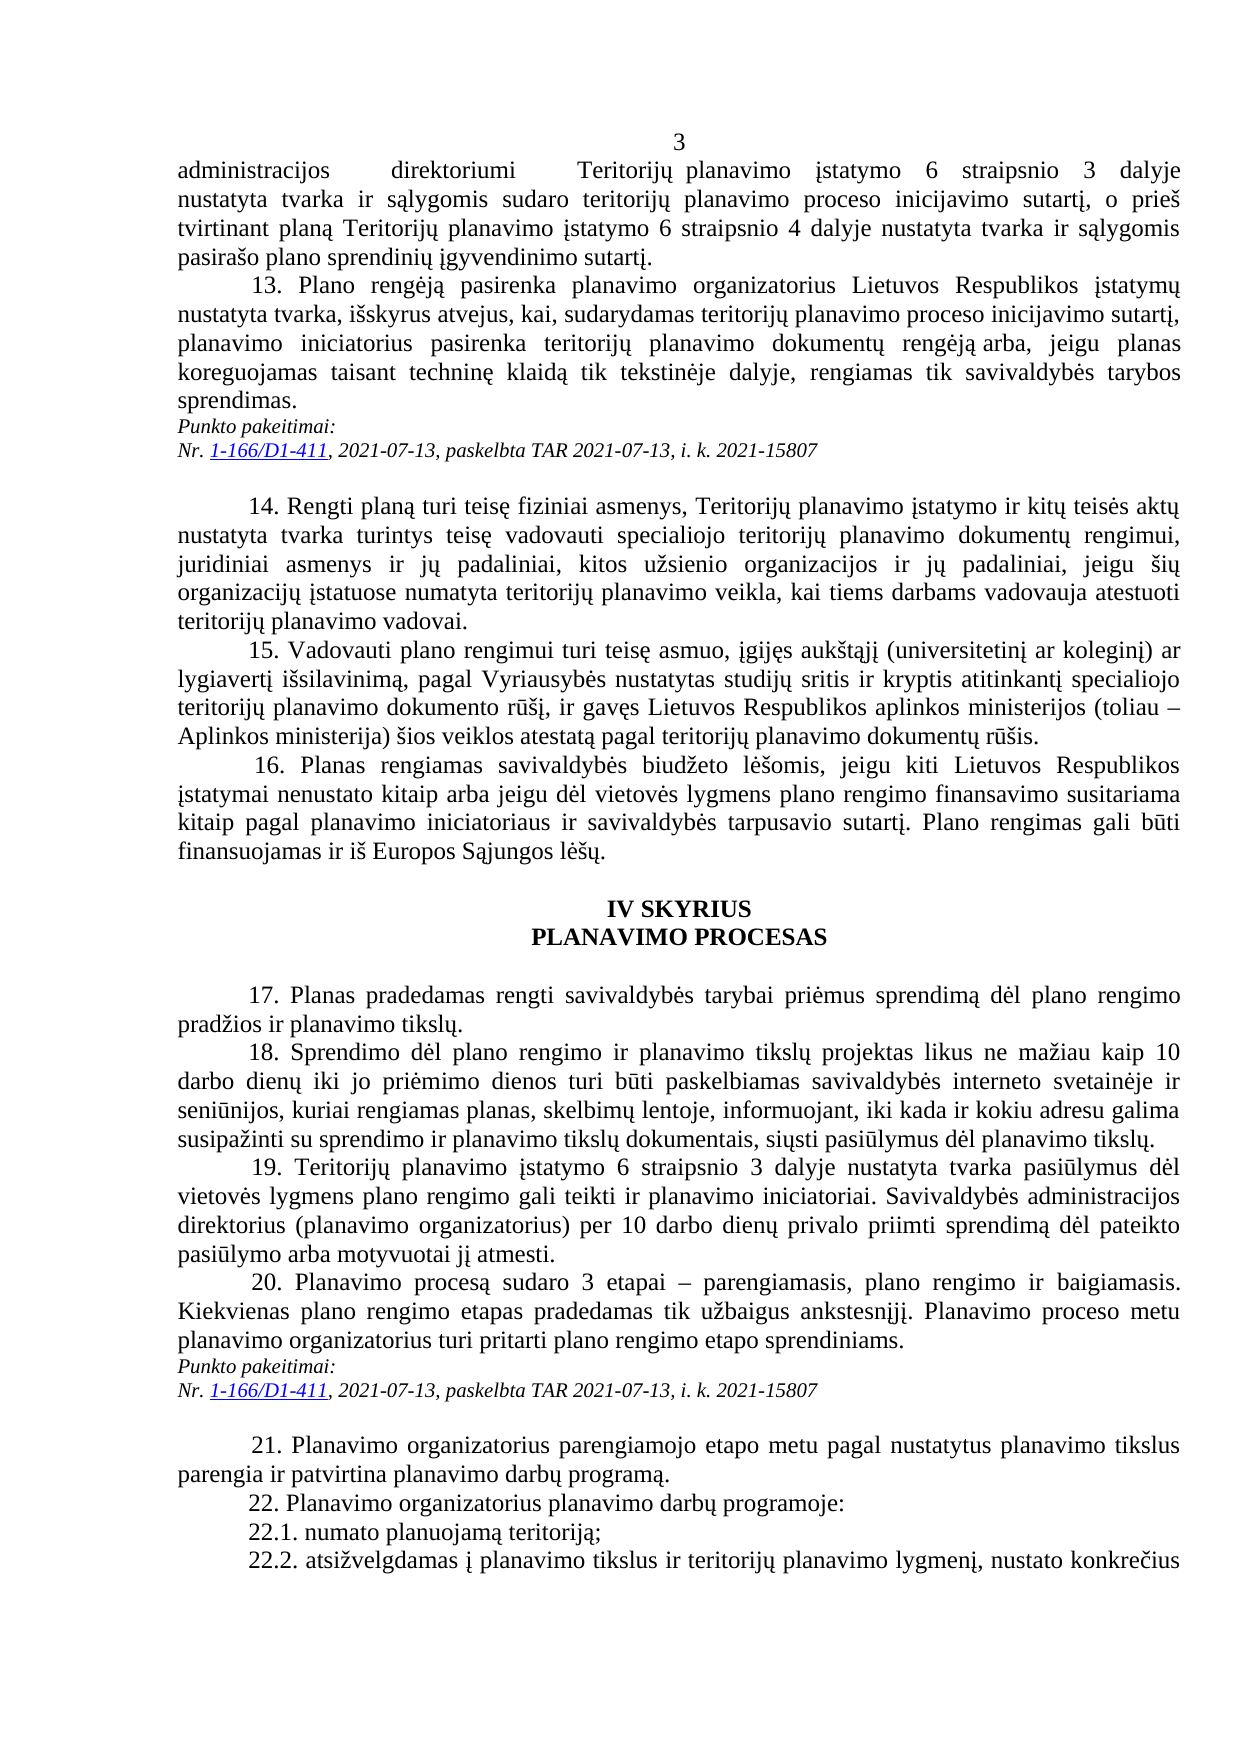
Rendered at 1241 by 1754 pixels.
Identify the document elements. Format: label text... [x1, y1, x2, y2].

text 19. Teritorijų planavimo įstatymo 6 straipsnio 3 dalyje nustatyta tvarka pasiūlymus dėl vietovės lygmens plano rengimo gali teikti ir planavimo iniciatoriai. Savivaldybės administracijos direktorius (planavimo organizatorius) per 10 darbo dienų privalo priimti sprendimą dėl pateikto pasiūlymo arba motyvuotai jį atmesti. [177, 1152, 1181, 1267]
text IV SKYRIUS [177, 894, 1181, 922]
text administracijos direktoriumi Teritorijų planavimo įstatymo 6 straipsnio 3 dalyje nustatyta tvarka ir sąlygomis sudaro teritorijų planavimo proceso inicijavimo sutartį, o prieš tvirtinant planą Teritorijų planavimo įstatymo 6 straipsnio 4 dalyje nustatyta tvarka ir sąlygomis pasirašo plano sprendinių įgyvendinimo sutartį. [177, 156, 1181, 271]
text 22. Planavimo organizatorius planavimo darbų programoje: [177, 1488, 1181, 1517]
text 15. Vadovauti plano rengimui turi teisę asmuo, įgijęs aukštąjį (universitetinį ar koleginį) ar lygiavertį išsilavinimą, pagal Vyriausybės nustatytas studijų sritis ir kryptis atitinkantį specialiojo teritorijų planavimo dokumento rūšį, ir gavęs Lietuvos Respublikos aplinkos ministerijos (toliau – Aplinkos ministerija) šios veiklos atestatą pagal teritorijų planavimo dokumentų rūšis. [177, 635, 1181, 750]
text Punkto pakeitimai: [177, 414, 1181, 438]
text Punkto pakeitimai: [177, 1354, 1181, 1378]
text 13. Plano rengėją pasirenka planavimo organizatorius Lietuvos Respublikos įstatymų nustatyta tvarka, išskyrus atvejus, kai, sudarydamas teritorijų planavimo proceso inicijavimo sutartį, planavimo iniciatorius pasirenka teritorijų planavimo dokumentų rengėją arba, jeigu planas koreguojamas taisant techninę klaidą tik tekstinėje dalyje, rengiamas tik savivaldybės tarybos sprendimas. [177, 271, 1181, 414]
text 22.1. numato planuojamą teritoriją; [248, 1517, 1181, 1546]
text 20. Planavimo procesą sudaro 3 etapai – parengiamasis, plano rengimo ir baigiamasis. Kiekvienas plano rengimo etapas pradedamas tik užbaigus ankstesnįjį. Planavimo proceso metu planavimo organizatorius turi pritarti plano rengimo etapo sprendiniams. [177, 1267, 1181, 1354]
text 18. Sprendimo dėl plano rengimo ir planavimo tikslų projektas likus ne mažiau kaip 10 darbo dienų iki jo priėmimo dienos turi būti paskelbiamas savivaldybės interneto svetainėje ir seniūnijos, kuriai rengiamas planas, skelbimų lentoje, informuojant, iki kada ir kokiu adresu galima susipažinti su sprendimo ir planavimo tikslų dokumentais, siųsti pasiūlymus dėl planavimo tikslų. [177, 1037, 1181, 1152]
text 22.2. atsižvelgdamas į planavimo tikslus ir teritorijų planavimo lygmenį, nustato konkrečius [177, 1546, 1181, 1574]
text 16. Planas rengiamas savivaldybės biudžeto lėšomis, jeigu kiti Lietuvos Respublikos įstatymai nenustato kitaip arba jeigu dėl vietovės lygmens plano rengimo finansavimo susitariama kitaip pagal planavimo iniciatoriaus ir savivaldybės tarpusavio sutartį. Plano rengimas gali būti finansuojamas ir iš Europos Sąjungos lėšų. [177, 750, 1181, 865]
text PLANAVIMO PROCESAS [177, 922, 1181, 951]
text 21. Planavimo organizatorius parengiamojo etapo metu pagal nustatytus planavimo tikslus parengia ir patvirtina planavimo darbų programą. [177, 1431, 1181, 1488]
text 17. Planas pradedamas rengti savivaldybės tarybai priėmus sprendimą dėl plano rengimo pradžios ir planavimo tikslų. [177, 980, 1181, 1037]
text 14. Rengti planą turi teisę fiziniai asmenys, Teritorijų planavimo įstatymo ir kitų teisės aktų nustatyta tvarka turintys teisę vadovauti specialiojo teritorijų planavimo dokumentų rengimui, juridiniai asmenys ir jų padaliniai, kitos užsienio organizacijos ir jų padaliniai, jeigu šių organizacijų įstatuose numatyta teritorijų planavimo veikla, kai tiems darbams vadovauja atestuoti teritorijų planavimo vadovai. [177, 491, 1181, 635]
text Nr. 1-166/D1-411, 2021-07-13, paskelbta TAR 2021-07-13, i. k. 2021-15807 [177, 438, 1181, 462]
text Nr. 1-166/D1-411, 2021-07-13, paskelbta TAR 2021-07-13, i. k. 2021-15807 [177, 1378, 1181, 1402]
